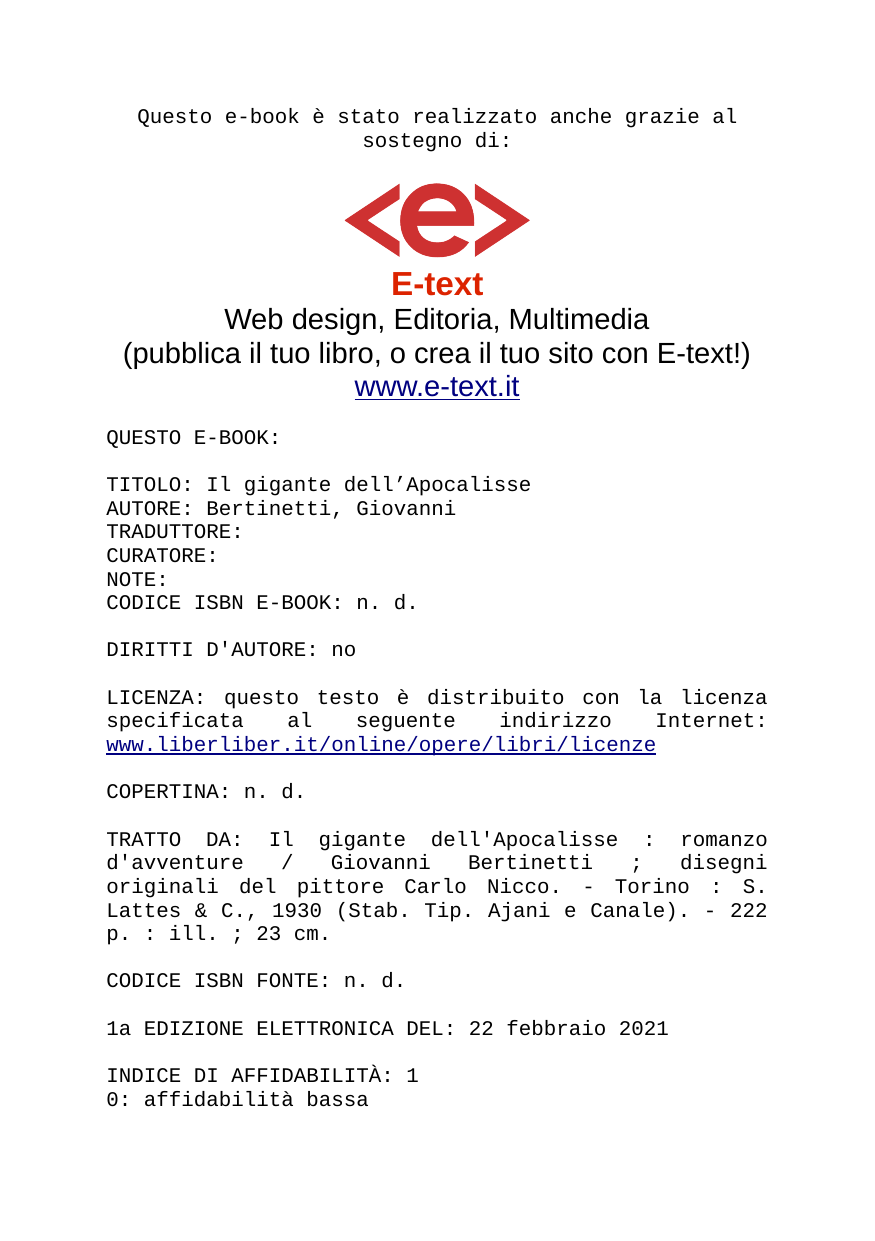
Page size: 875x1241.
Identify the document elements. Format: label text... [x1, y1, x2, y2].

text 0: affidabilità bassa [106, 1089, 768, 1112]
text CURATORE: [106, 545, 768, 568]
text TRATTO DA: Il gigante dell'Apocalisse : romanzo d'avventure / Giovanni Bertinetti ; disegni originali del pittore Carlo Nicco. - Torino : S. Lattes & C., 1930 (Stab. Tip. Ajani e Canale). - 222 p. : ill. ; 23 cm. [106, 829, 768, 947]
text www.e-text.it [106, 369, 768, 403]
text AUTORE: Bertinetti, Giovanni [106, 498, 768, 521]
text CODICE ISBN E-BOOK: n. d. [106, 592, 768, 616]
text Web design, Editoria, Multimedia [106, 302, 768, 336]
text CODICE ISBN FONTE: n. d. [106, 971, 768, 994]
text LICENZA: questo testo è distribuito con la licenza specificata al seguente indirizzo Internet: www.liberliber.it/online/opere/libri/licenze [106, 687, 768, 758]
text INDICE DI AFFIDABILITÀ: 1 [106, 1065, 768, 1089]
text 1a EDIZIONE ELETTRONICA DEL: 22 febbraio 2021 [106, 1018, 768, 1041]
text E-text [106, 264, 768, 302]
picture [343, 183, 531, 258]
text COPERTINA: n. d. [106, 781, 768, 805]
text TRADUTTORE: [106, 521, 768, 545]
text NOTE: [106, 568, 768, 592]
text DIRITTI D'AUTORE: no [106, 639, 768, 663]
text (pubblica il tuo libro, o crea il tuo sito con E-text!) [106, 336, 768, 369]
text QUESTO E-BOOK: [106, 427, 768, 450]
text TITOLO: Il gigante dell’Apocalisse [106, 474, 768, 498]
text Questo e-book è stato realizzato anche grazie al sostegno di: [106, 106, 768, 153]
